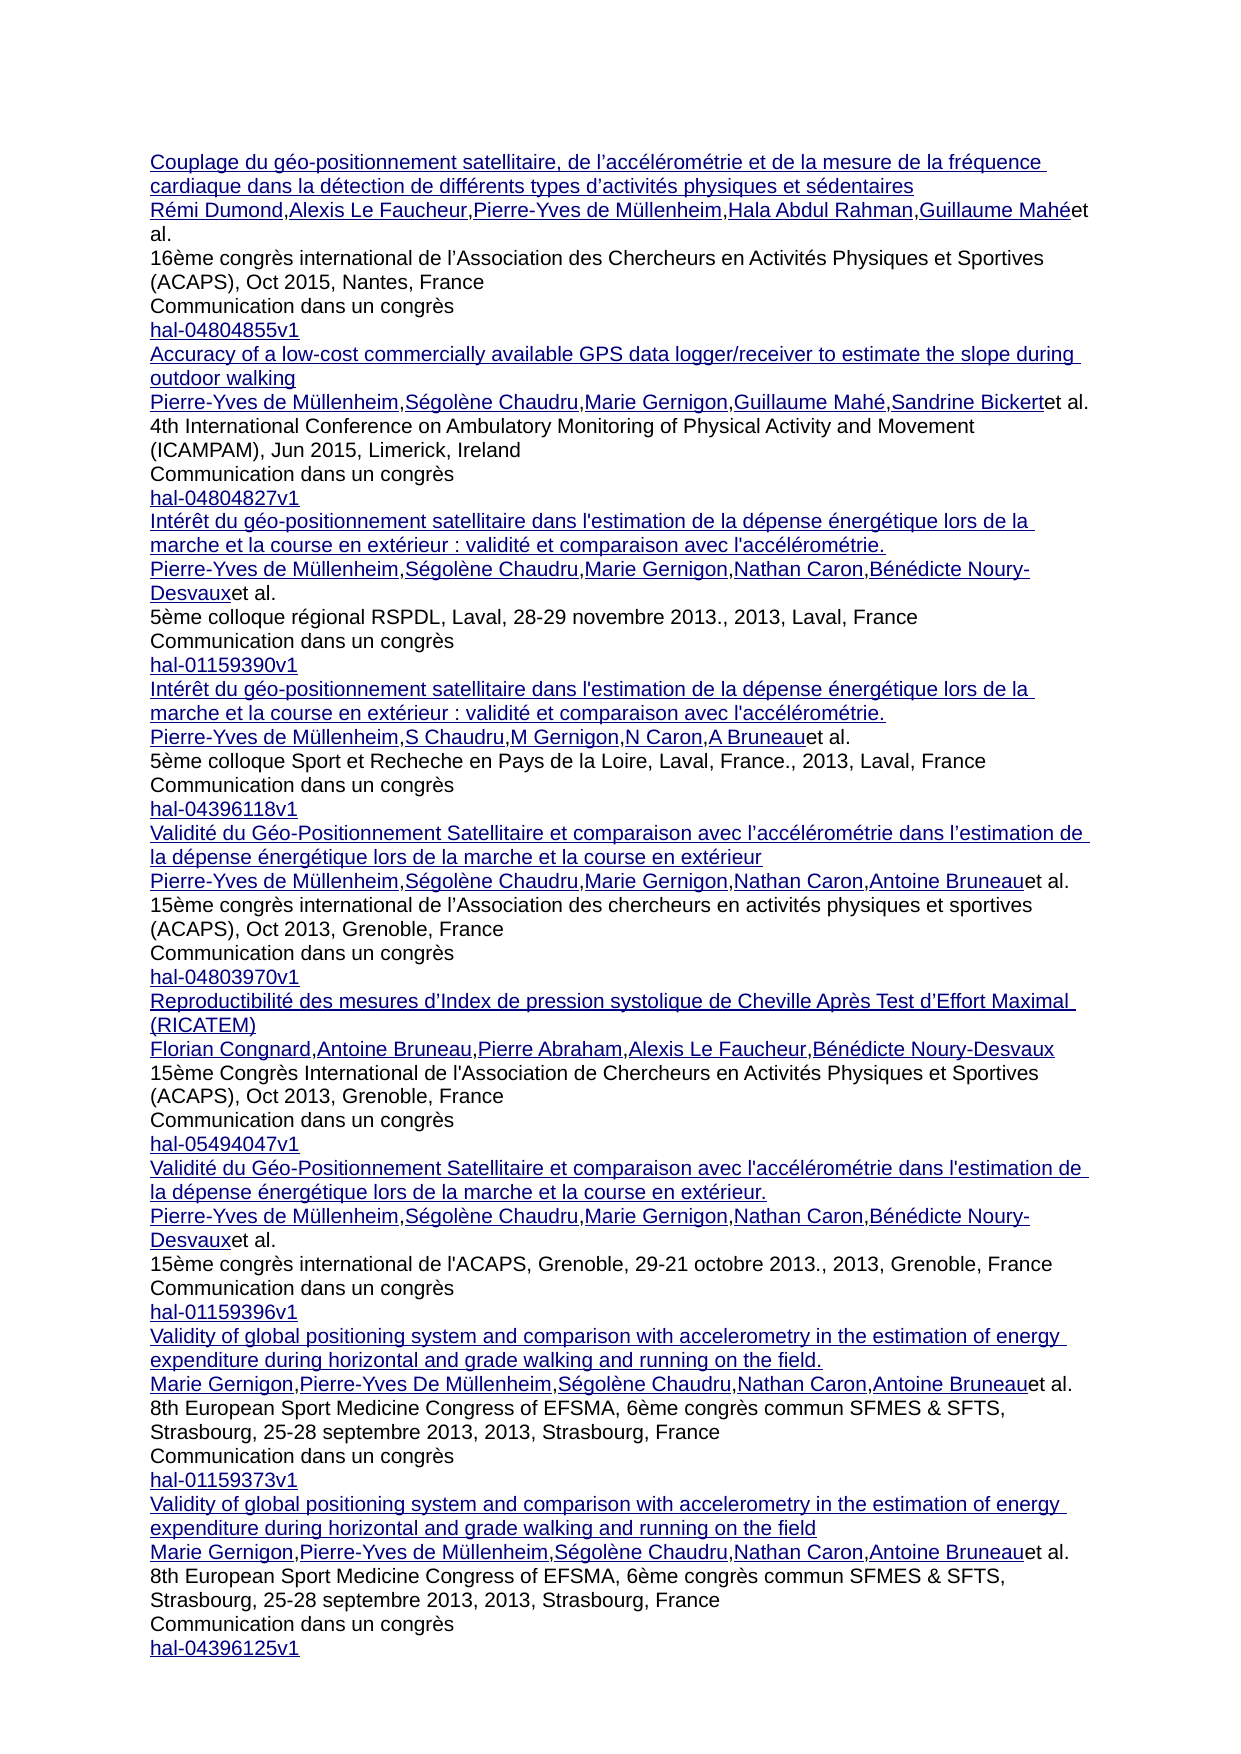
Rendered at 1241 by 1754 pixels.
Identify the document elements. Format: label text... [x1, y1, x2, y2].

table_cell Validity of global positioning system and comparison with accelerometry in the estimation of energy expenditure during horizontal and grade walking and running on the field Marie Gernigon,Pierre-Yves de Müllenheim,Ségolène Chaudru,Nathan Caron,Antoine Bruneauet al. 8th European Sport Medicine Congress of EFSMA, 6ème congrès commun SFMES & SFTS, Strasbourg, 25-28 septembre 2013, 2013, Strasbourg, France Communication dans un congrès hal-04396125v1 [150, 1492, 1090, 1659]
table_cell Couplage du géo-positionnement satellitaire, de l’accélérométrie et de la mesure de la fréquence cardiaque dans la détection de différents types d’activités physiques et sédentaires Rémi Dumond,Alexis Le Faucheur,Pierre-Yves de Müllenheim,Hala Abdul Rahman,Guillaume Mahéet al. 16ème congrès international de l’Association des Chercheurs en Activités Physiques et Sportives (ACAPS), Oct 2015, Nantes, France Communication dans un congrès hal-04804855v1 [150, 150, 1090, 342]
table_cell Validité du Géo-Positionnement Satellitaire et comparaison avec l’accélérométrie dans l’estimation de [150, 821, 1090, 842]
table_cell Accuracy of a low-cost commercially available GPS data logger/receiver to estimate the slope during outdoor walking Pierre-Yves de Müllenheim,Ségolène Chaudru,Marie Gernigon,Guillaume Mahé,Sandrine Bickertet al. 4th International Conference on Ambulatory Monitoring of Physical Activity and Movement (ICAMPAM), Jun 2015, Limerick, Ireland Communication dans un congrès hal-04804827v1 [150, 342, 1090, 509]
table_cell Validité du Géo-Positionnement Satellitaire et comparaison avec l'accélérométrie dans l'estimation de la dépense énergétique lors de la marche et la course en extérieur. Pierre-Yves de Müllenheim,Ségolène Chaudru,Marie Gernigon,Nathan Caron,Bénédicte Noury-Desvauxet al. 15ème congrès international de l'ACAPS, Grenoble, 29-21 octobre 2013., 2013, Grenoble, France Communication dans un congrès hal-01159396v1 [150, 1156, 1090, 1324]
table_cell Intérêt du géo-positionnement satellitaire dans l'estimation de la dépense énergétique lors de la marche et la course en extérieur : validité et comparaison avec l'accélérométrie. Pierre-Yves de Müllenheim,S Chaudru,M Gernigon,N Caron,A Bruneauet al. 5ème colloque Sport et Recheche en Pays de la Loire, Laval, France., 2013, Laval, France Communication dans un congrès hal-04396118v1 [150, 677, 1090, 821]
table_cell Reproductibilité des mesures d’Index de pression systolique de Cheville Après Test d’Effort Maximal (RICATEM) Florian Congnard,Antoine Bruneau,Pierre Abraham,Alexis Le Faucheur,Bénédicte Noury-Desvaux 15ème Congrès International de l'Association de Chercheurs en Activités Physiques et Sportives (ACAPS), Oct 2013, Grenoble, France Communication dans un congrès hal-05494047v1 [150, 989, 1090, 1156]
table_cell Validity of global positioning system and comparison with accelerometry in the estimation of energy expenditure during horizontal and grade walking and running on the field. Marie Gernigon,Pierre-Yves De Müllenheim,Ségolène Chaudru,Nathan Caron,Antoine Bruneauet al. 8th European Sport Medicine Congress of EFSMA, 6ème congrès commun SFMES & SFTS, Strasbourg, 25-28 septembre 2013, 2013, Strasbourg, France Communication dans un congrès hal-01159373v1 [150, 1324, 1090, 1492]
table_cell Intérêt du géo-positionnement satellitaire dans l'estimation de la dépense énergétique lors de la marche et la course en extérieur : validité et comparaison avec l'accélérométrie. Pierre-Yves de Müllenheim,Ségolène Chaudru,Marie Gernigon,Nathan Caron,Bénédicte Noury-Desvauxet al. 5ème colloque régional RSPDL, Laval, 28-29 novembre 2013., 2013, Laval, France Communication dans un congrès hal-01159390v1 [150, 509, 1090, 677]
table_cell la dépense énergétique lors de la marche et la course en extérieur Pierre-Yves de Müllenheim,Ségolène Chaudru,Marie Gernigon,Nathan Caron,Antoine Bruneauet al. 15ème congrès international de l’Association des chercheurs en activités physiques et sportives (ACAPS), Oct 2013, Grenoble, France Communication dans un congrès hal-04803970v1 [150, 843, 1090, 988]
